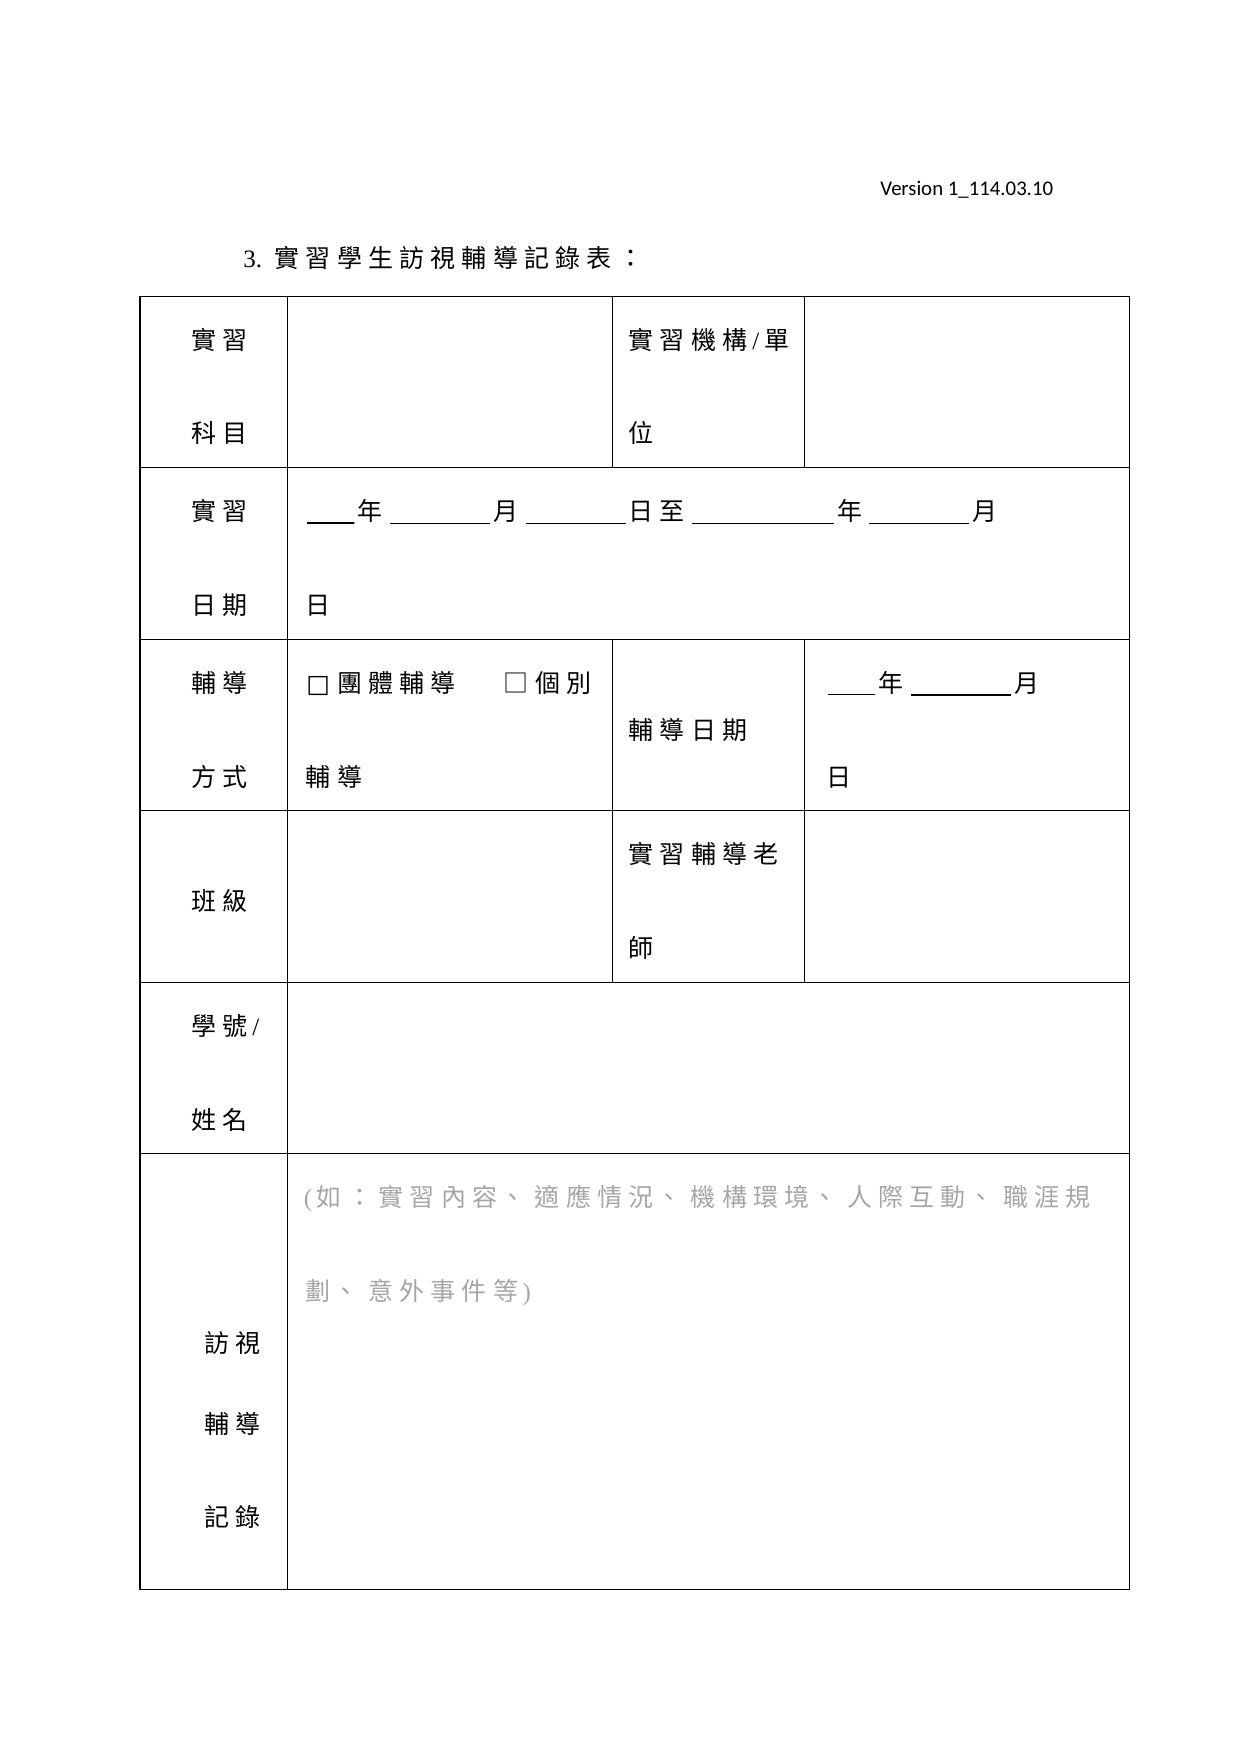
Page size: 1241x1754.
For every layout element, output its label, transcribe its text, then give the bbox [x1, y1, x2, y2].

table_header 實習科目 [141, 297, 287, 467]
table_cell [288, 811, 612, 982]
table_cell 輔導日期 [613, 640, 804, 810]
table_cell 年 月 日至 年 月 日 [288, 468, 1129, 639]
table_cell [288, 983, 1129, 1153]
table_cell 訪視 輔導記錄 [141, 1154, 287, 1589]
table_header [805, 297, 1129, 467]
table_cell 班級 [141, 811, 287, 982]
table_cell □團體輔導 □個別輔導 [288, 640, 612, 810]
table_cell (如：實習內容、適應情況、機構環境、人際互動、職涯規劃、意外事件等) [288, 1154, 1129, 1589]
table_cell 年 月 日 [805, 640, 1129, 810]
table_cell [805, 811, 1129, 982]
table_cell 實習輔導老師 [613, 811, 804, 982]
table_cell 學號/姓名 [141, 983, 287, 1153]
text 3. 實習學生訪視輔導記錄表： [238, 215, 1052, 277]
table_cell 輔導方式 [141, 640, 287, 810]
table_header 實習機構/單位 [613, 297, 804, 467]
table_header [288, 297, 612, 467]
table_cell 實習日期 [141, 468, 287, 639]
